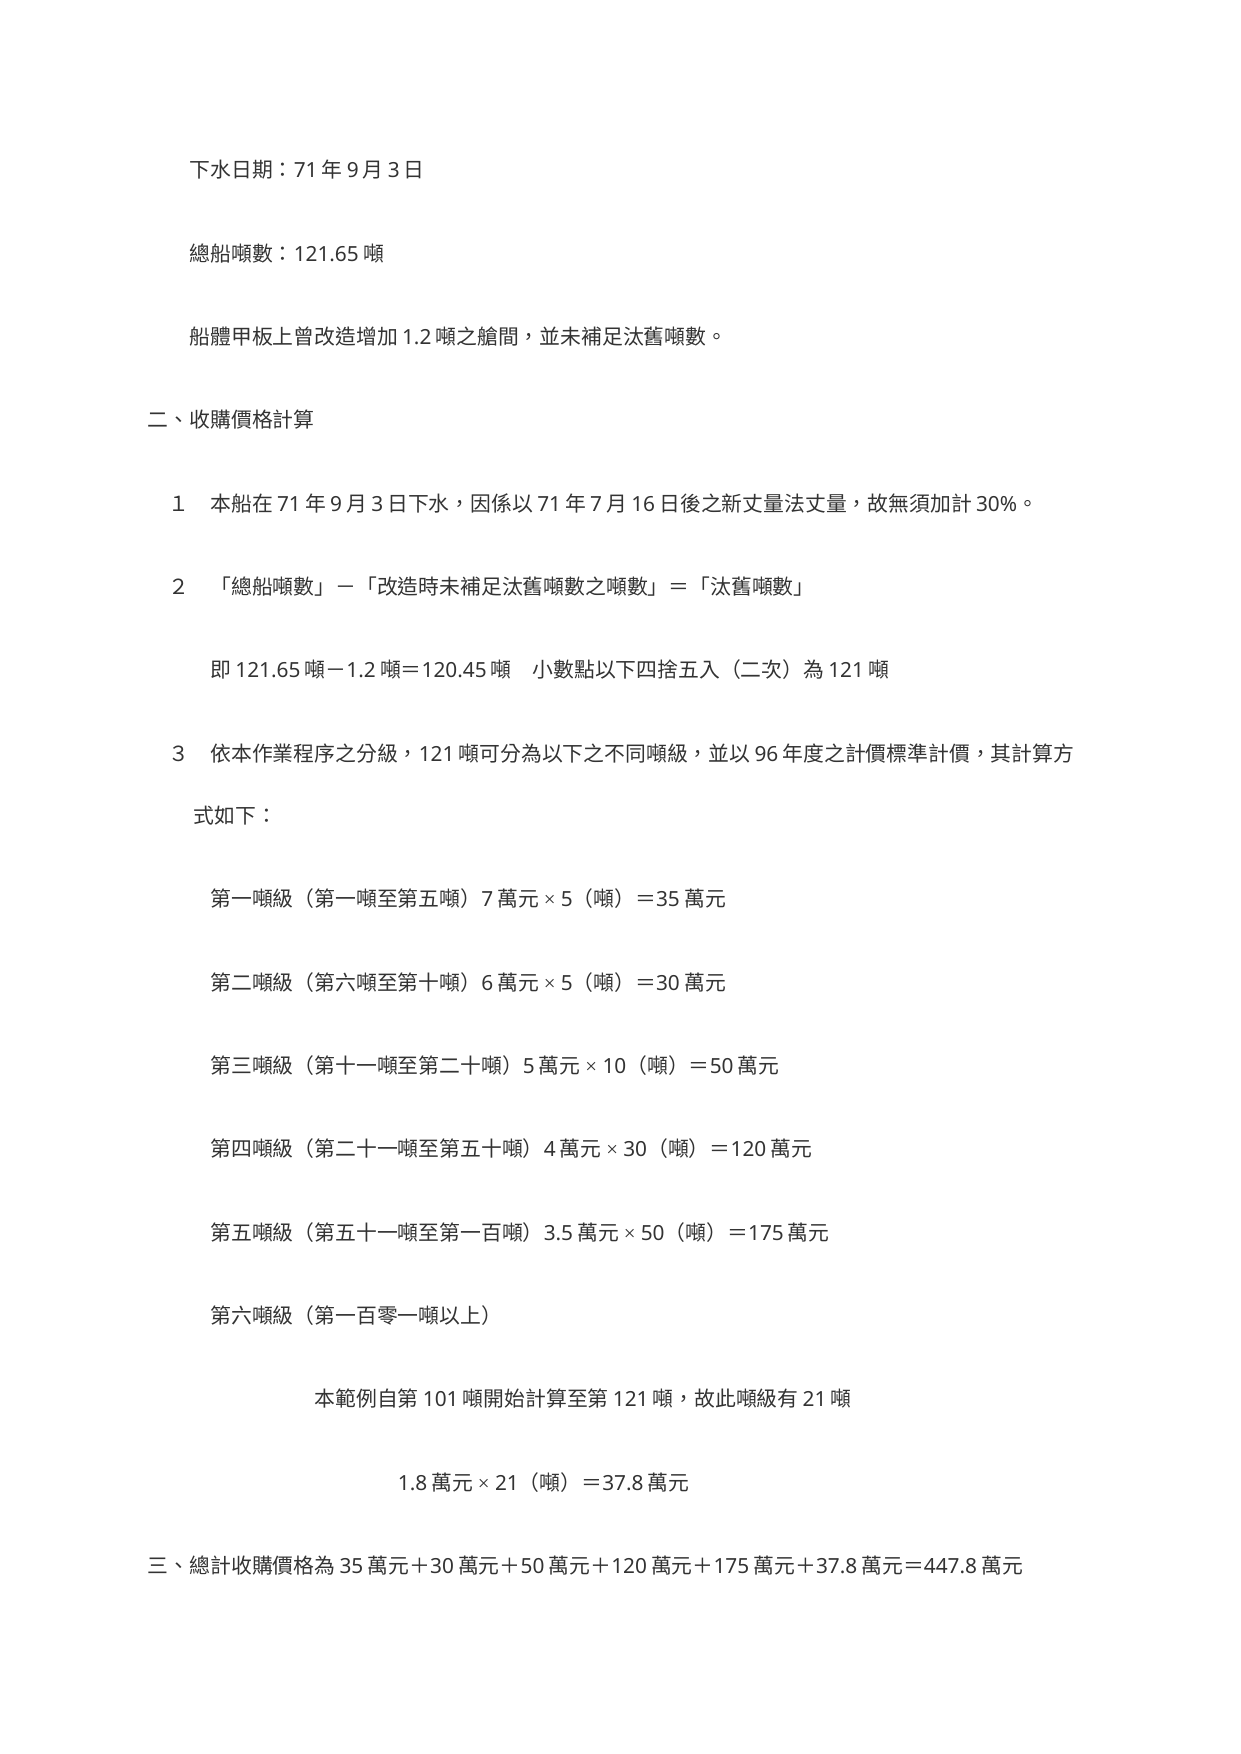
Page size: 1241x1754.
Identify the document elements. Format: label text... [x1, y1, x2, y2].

text 船體甲板上曾改造增加1.2噸之艙間，並未補足汰舊噸數。 [148, 294, 1092, 356]
text １ 本船在71年9月3日下水，因係以71年7月16日後之新丈量法丈量，故無須加計30%。 [148, 460, 1092, 523]
text 第六噸級（第一百零一噸以上） [148, 1273, 1092, 1335]
text 第五噸級（第五十一噸至第一百噸）3.5萬元 × 50（噸）＝175萬元 [148, 1189, 1092, 1252]
text 即121.65噸－1.2噸＝120.45噸 小數點以下四捨五入（二次）為121噸 [148, 627, 1092, 689]
text 本範例自第101噸開始計算至第121噸，故此噸級有21噸 [148, 1356, 1092, 1419]
text 三、總計收購價格為35萬元＋30萬元＋50萬元＋120萬元＋175萬元＋37.8萬元＝447.8萬元 [148, 1523, 1092, 1585]
text 第四噸級（第二十一噸至第五十噸）4萬元 × 30（噸）＝120萬元 [148, 1106, 1092, 1169]
text ２ 「總船噸數」－「改造時未補足汰舊噸數之噸數」＝「汰舊噸數」 [148, 544, 1092, 606]
text 二、收購價格計算 [148, 377, 1092, 439]
text 下水日期：71年9月3日 [148, 127, 1092, 189]
text 1.8萬元 × 21（噸）＝37.8萬元 [148, 1439, 1092, 1502]
text 總船噸數：121.65噸 [148, 210, 1092, 273]
text ３ 依本作業程序之分級，121噸可分為以下之不同噸級，並以96年度之計價標準計價，其計算方式如下： [148, 710, 1092, 835]
text 第三噸級（第十一噸至第二十噸）5萬元 × 10（噸）＝50萬元 [148, 1023, 1092, 1085]
text 第二噸級（第六噸至第十噸）6萬元 × 5（噸）＝30萬元 [148, 939, 1092, 1002]
text 第一噸級（第一噸至第五噸）7萬元 × 5（噸）＝35萬元 [148, 856, 1092, 919]
